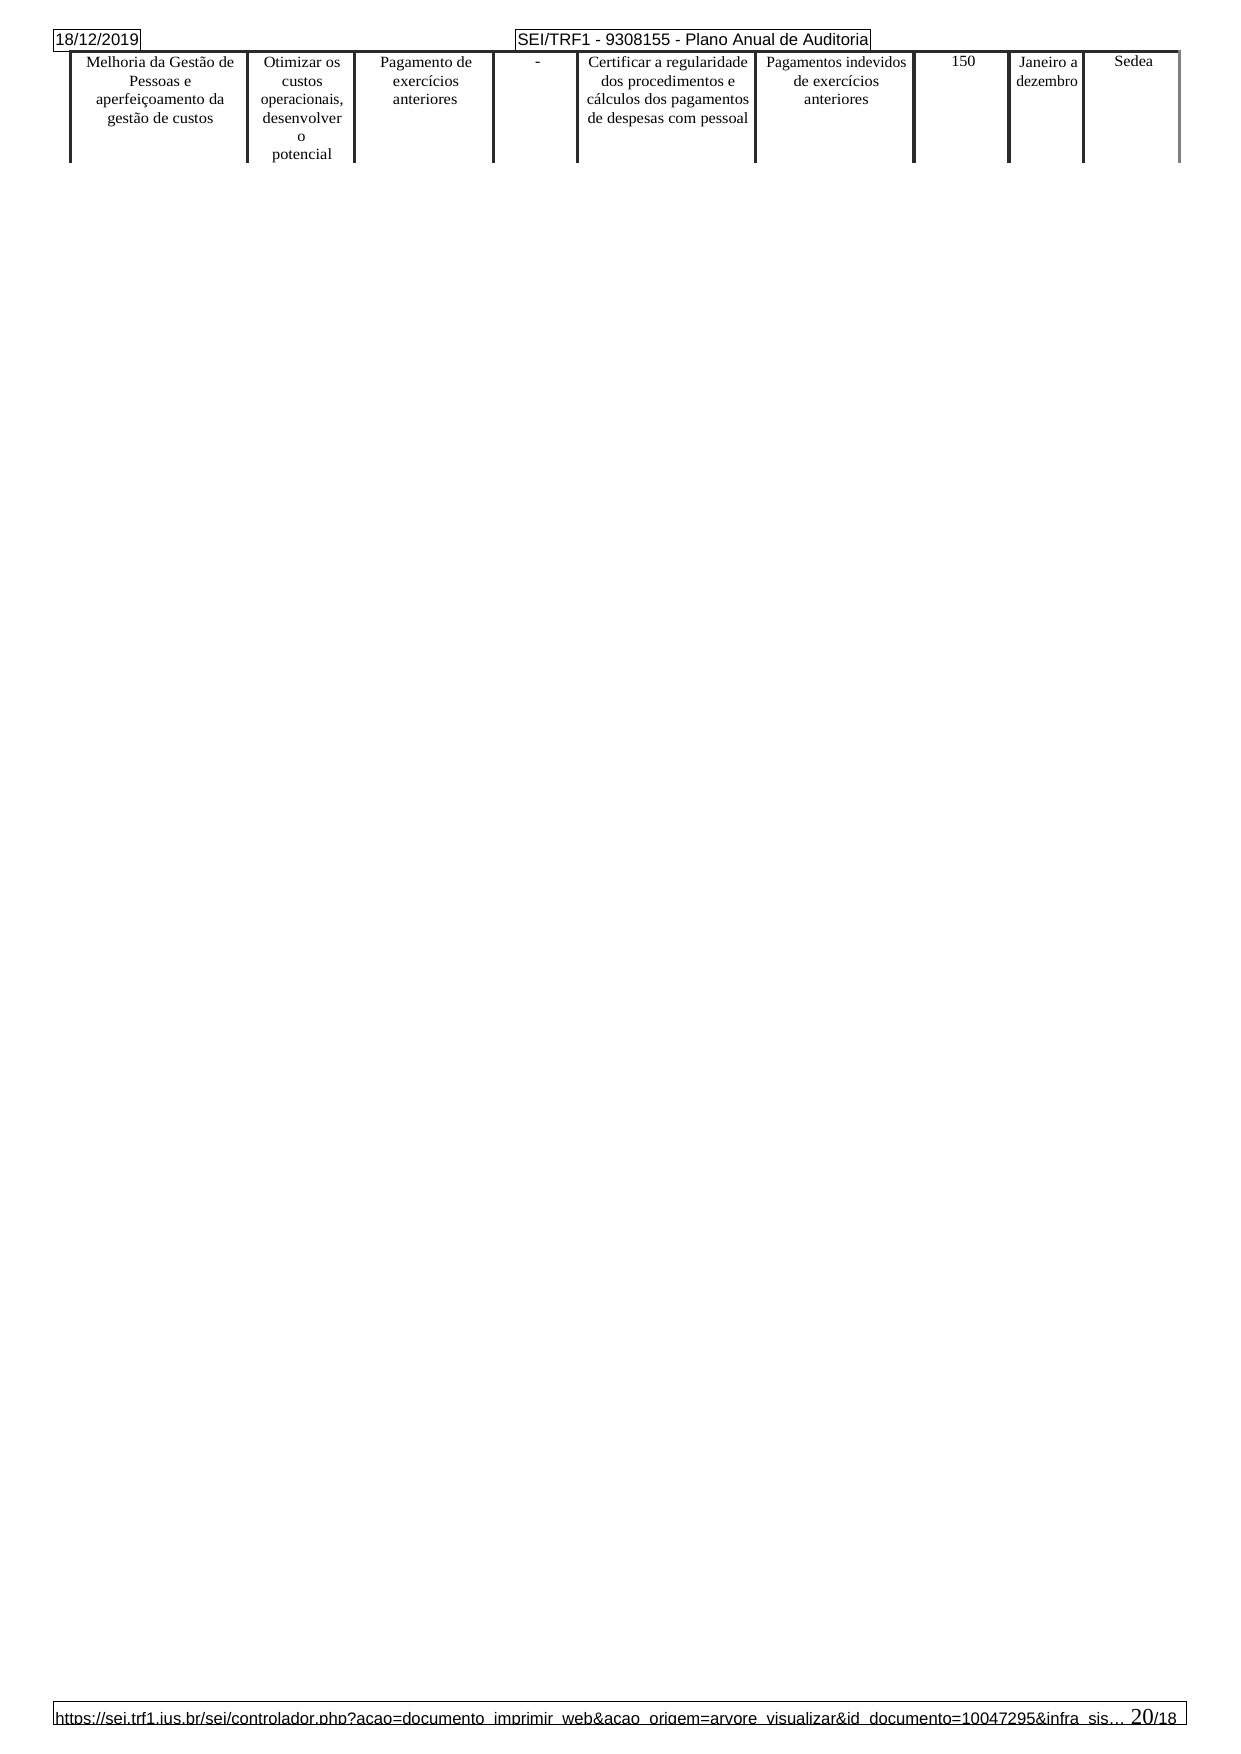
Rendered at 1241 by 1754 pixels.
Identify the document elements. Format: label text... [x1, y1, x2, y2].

table_cell Certificar a regularidade dos procedimentos e cálculos dos pagamentos de despesas com pessoal [579, 53, 754, 163]
table_cell Janeiro a dezembro [1011, 53, 1082, 163]
table_cell Pagamentos indevidos de exercícios anteriores [757, 53, 912, 163]
table_cell Pagamento de exercícios anteriores [356, 53, 492, 163]
table_cell - [495, 53, 576, 163]
table_cell Sedea [1085, 53, 1178, 163]
table_cell 150 [916, 53, 1007, 163]
table_cell Otimizar os custos operacionais, desenvolver o potencial [249, 53, 353, 163]
table_cell Melhoria da Gestão de Pessoas e aperfeiçoamento da gestão de custos [72, 53, 246, 163]
